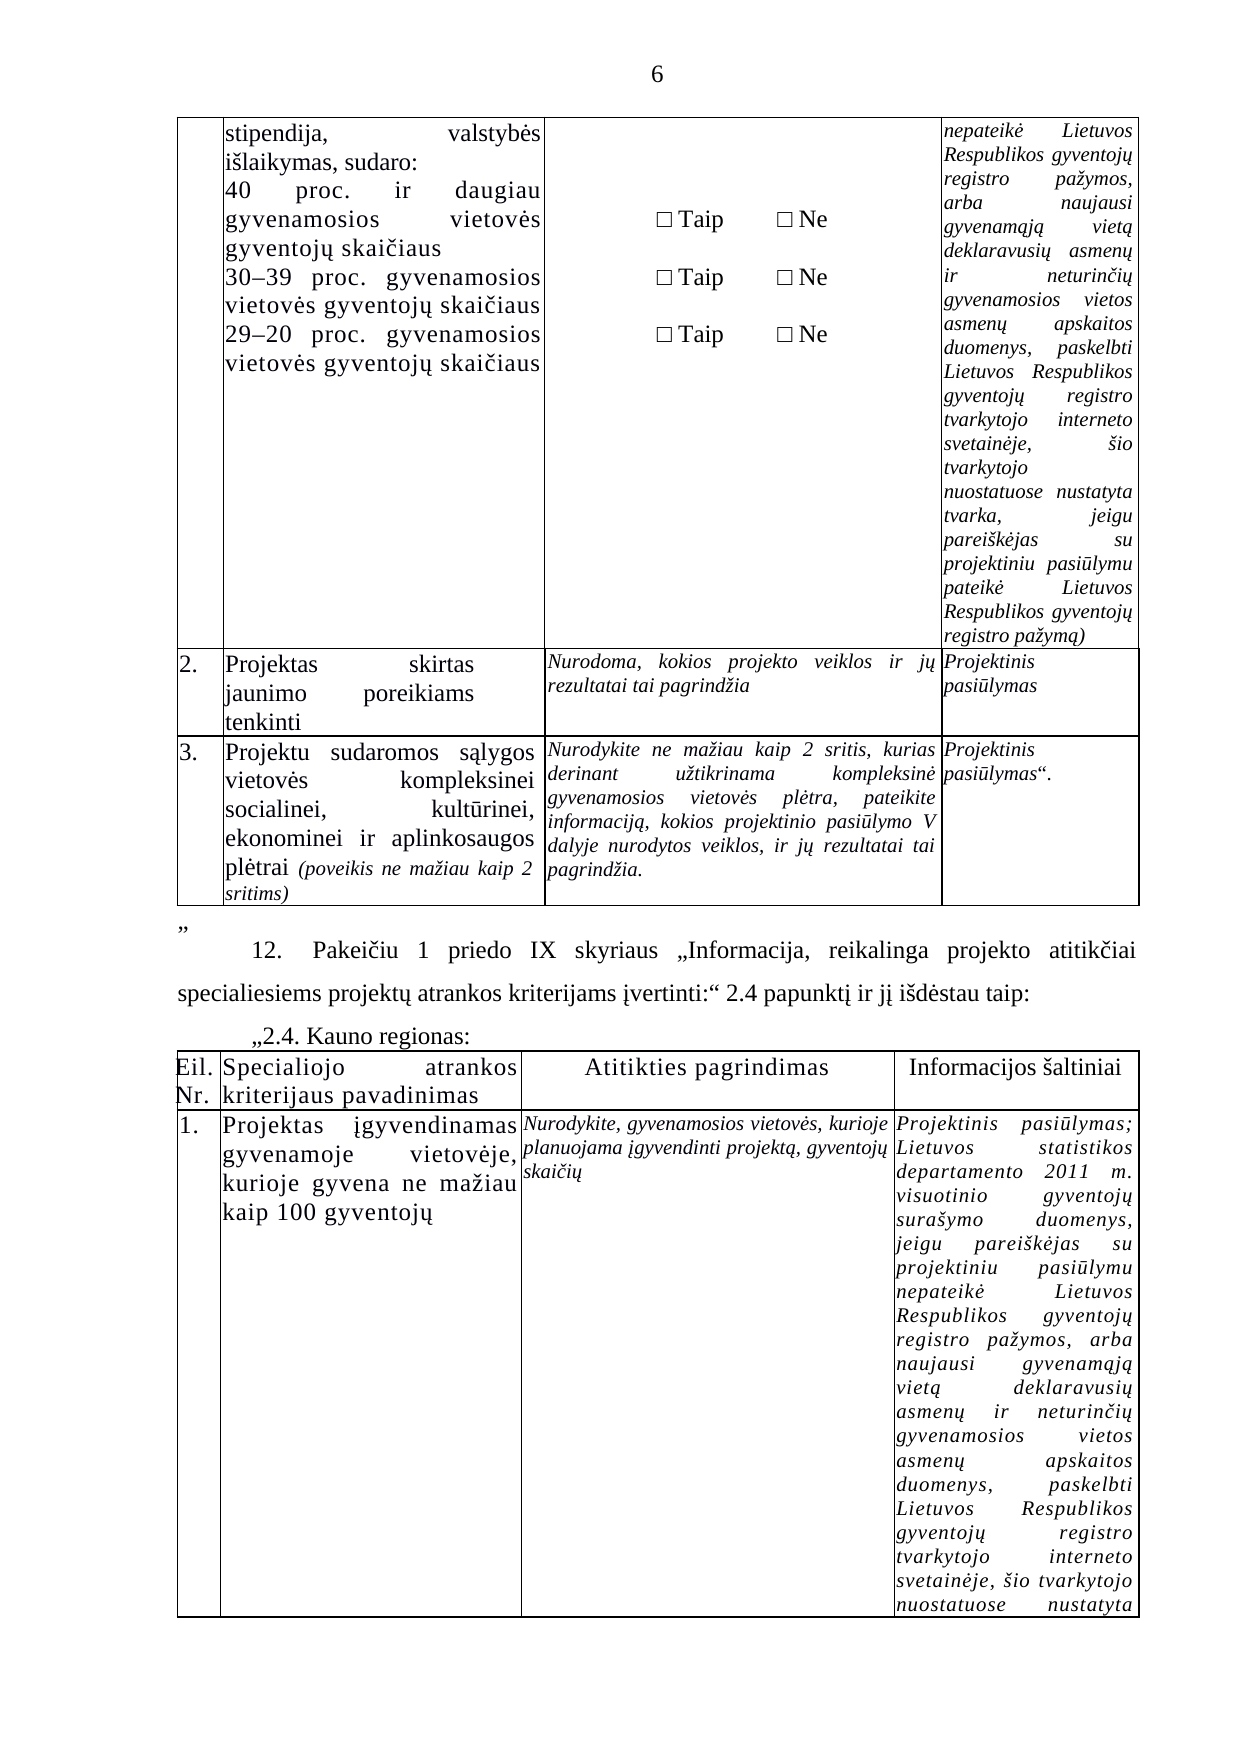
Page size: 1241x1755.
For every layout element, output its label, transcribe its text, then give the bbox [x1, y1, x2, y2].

table_cell nepateikė Lietuvos Respublikos gyventojų registro pažymos, arba naujausi gyvenamąją vietą deklaravusių asmenų ir neturinčių gyvenamosios vietos asmenų apskaitos duomenys, paskelbti Lietuvos Respublikos gyventojų registro tvarkytojo interneto svetainėje, šio tvarkytojo nuostatuose nustatyta tvarka, jeigu pareiškėjas su projektiniu pasiūlymu pateikė Lietuvos Respublikos gyventojų registro pažymą) [942, 118, 1138, 647]
table_header Atitikties pagrindimas [522, 1052, 894, 1109]
table_cell Projektas įgyvendinamas gyvenamoje vietovėje, kurioje gyvena ne mažiau kaip 100 gyventojų [221, 1111, 521, 1616]
table_header Informacijos šaltiniai [895, 1052, 1138, 1109]
text „2.4. Kauno regionas: [177, 1021, 1137, 1050]
table_cell Projektas skirtas jaunimo poreikiams tenkinti [224, 649, 544, 735]
table_cell 1. [178, 1111, 220, 1616]
table_cell Nurodykite, gyvenamosios vietovės, kurioje planuojama įgyvendinti projektą, gyventojų skaičių [522, 1111, 894, 1616]
table_header Specialiojo atrankos kriterijaus pavadinimas [221, 1052, 521, 1109]
table_cell 3. [178, 737, 223, 905]
table_cell Projektinis pasiūlymas; Lietuvos statistikos departamento 2011 m. visuotinio gyventojų surašymo duomenys, jeigu pareiškėjas su projektiniu pasiūlymu nepateikė Lietuvos Respublikos gyventojų registro pažymos, arba naujausi gyvenamąją vietą deklaravusių asmenų ir neturinčių gyvenamosios vietos asmenų apskaitos duomenys, paskelbti Lietuvos Respublikos gyventojų registro tvarkytojo interneto svetainėje, šio tvarkytojo nuostatuose nustatyta [895, 1111, 1138, 1616]
table_cell [178, 118, 223, 647]
table_cell Nurodoma, kokios projekto veiklos ir jų rezultatai tai pagrindžia [546, 649, 941, 735]
table_cell Nurodykite ne mažiau kaip 2 sritis, kurias derinant užtikrinama kompleksinė gyvenamosios vietovės plėtra, pateikite informaciją, kokios projektinio pasiūlymo V dalyje nurodytos veiklos, ir jų rezultatai tai pagrindžia. [546, 737, 941, 905]
table_cell Projektinis pasiūlymas“. [943, 737, 1138, 905]
text „ [177, 906, 1137, 935]
table_cell 2. [178, 649, 223, 735]
table_cell □ Taip □ Ne □ Taip □ Ne □ Taip □ Ne [545, 118, 941, 647]
table_cell Projektinis pasiūlymas [943, 649, 1138, 735]
table_header Eil. Nr. [178, 1052, 220, 1109]
table_cell Projektu sudaromos sąlygos vietovės kompleksinei socialinei, kultūrinei, ekonominei ir aplinkosaugos plėtrai (poveikis ne mažiau kaip 2 sritims) [224, 737, 544, 905]
table_cell stipendija, valstybės išlaikymas, sudaro: 40 proc. ir daugiau gyvenamosios vietovės gyventojų skaičiaus 30–39 proc. gyvenamosios vietovės gyventojų skaičiaus 29–20 proc. gyvenamosios vietovės gyventojų skaičiaus [224, 118, 544, 647]
text 12. Pakeičiu 1 priedo IX skyriaus „Informacija, reikalinga projekto atitikčiai specialiesiems projektų atrankos kriterijams įvertinti:“ 2.4 papunktį ir jį išdėstau taip: [177, 935, 1137, 1007]
